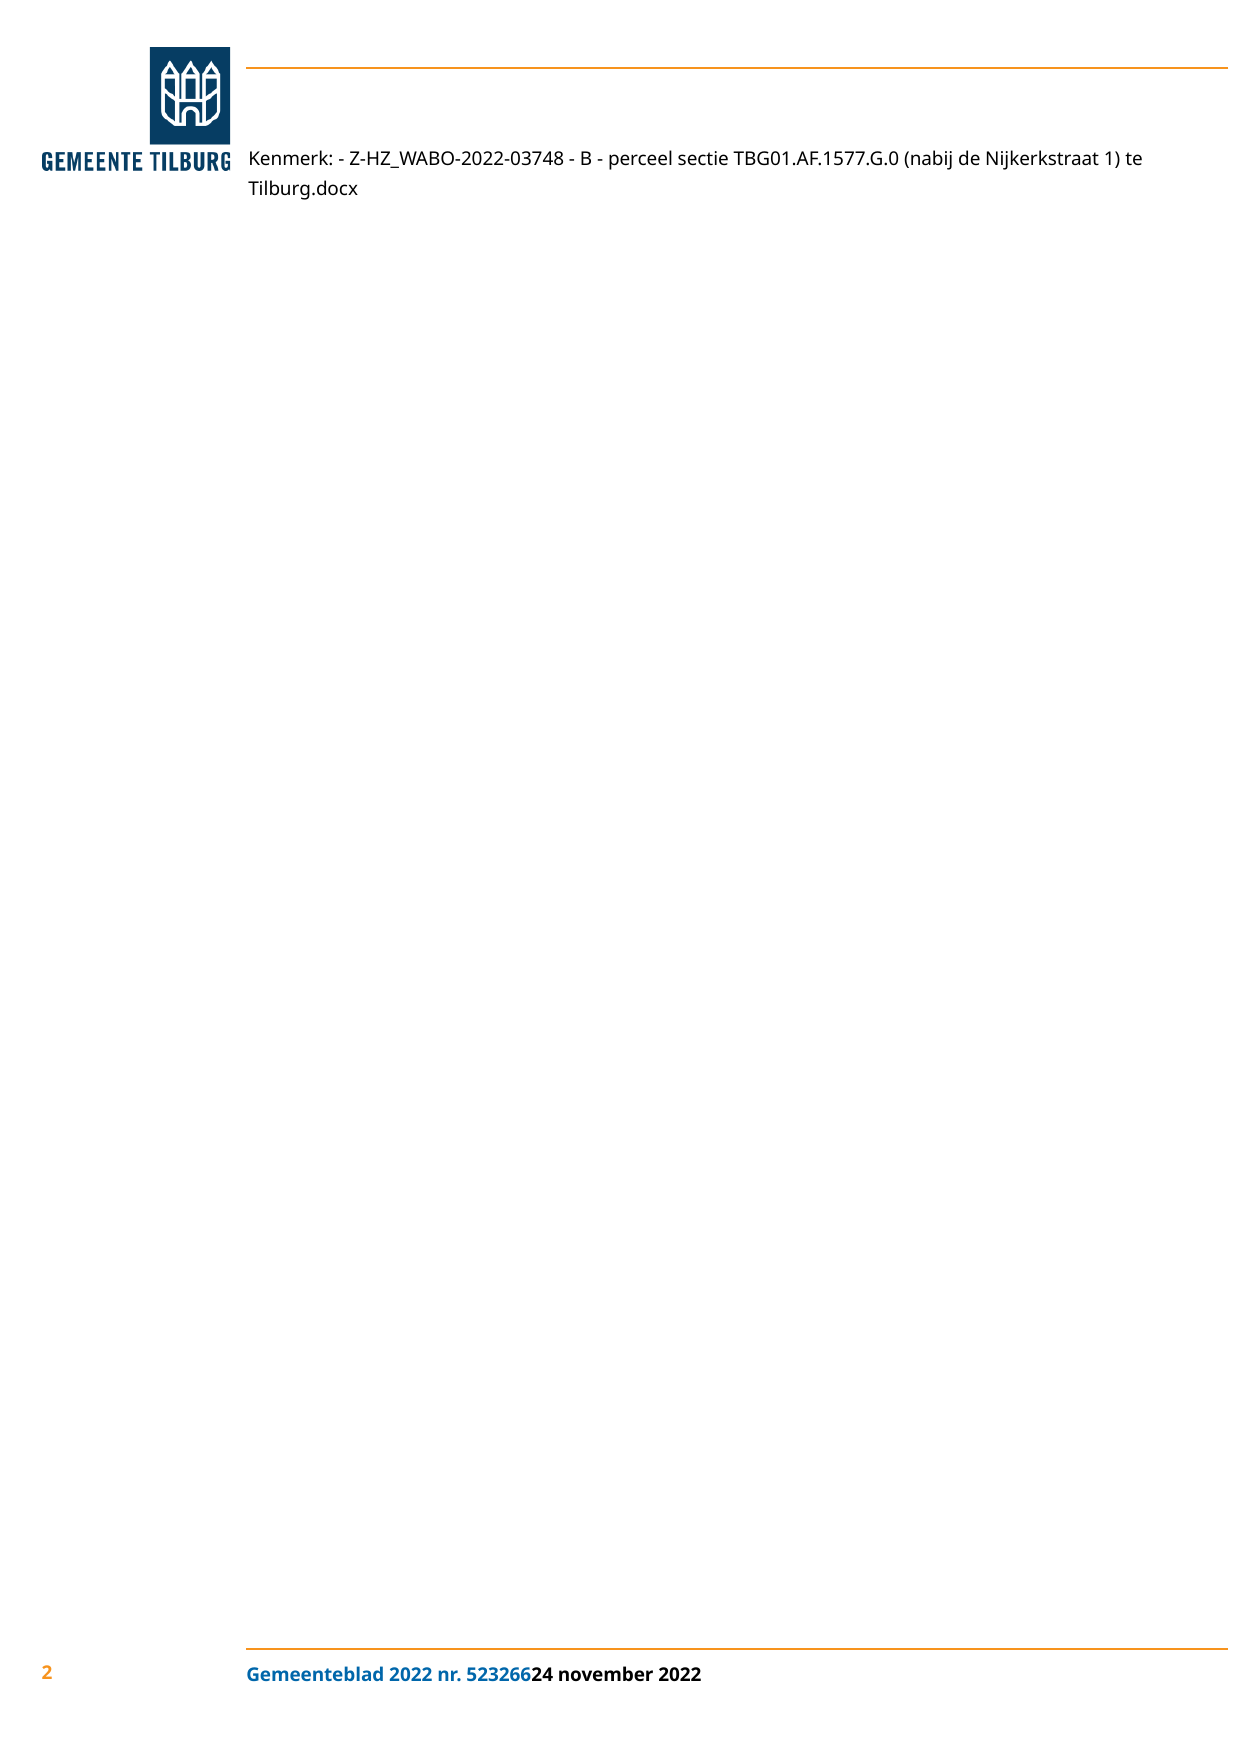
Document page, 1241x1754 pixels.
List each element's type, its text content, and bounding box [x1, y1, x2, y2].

text Kenmerk: - Z-HZ_WABO-2022-03748 - B - perceel sectie TBG01.AF.1577.G.0 (nabij de Nijkerkstraat 1) te Tilburg.docx [248, 145, 1152, 201]
picture [41, 47, 231, 172]
